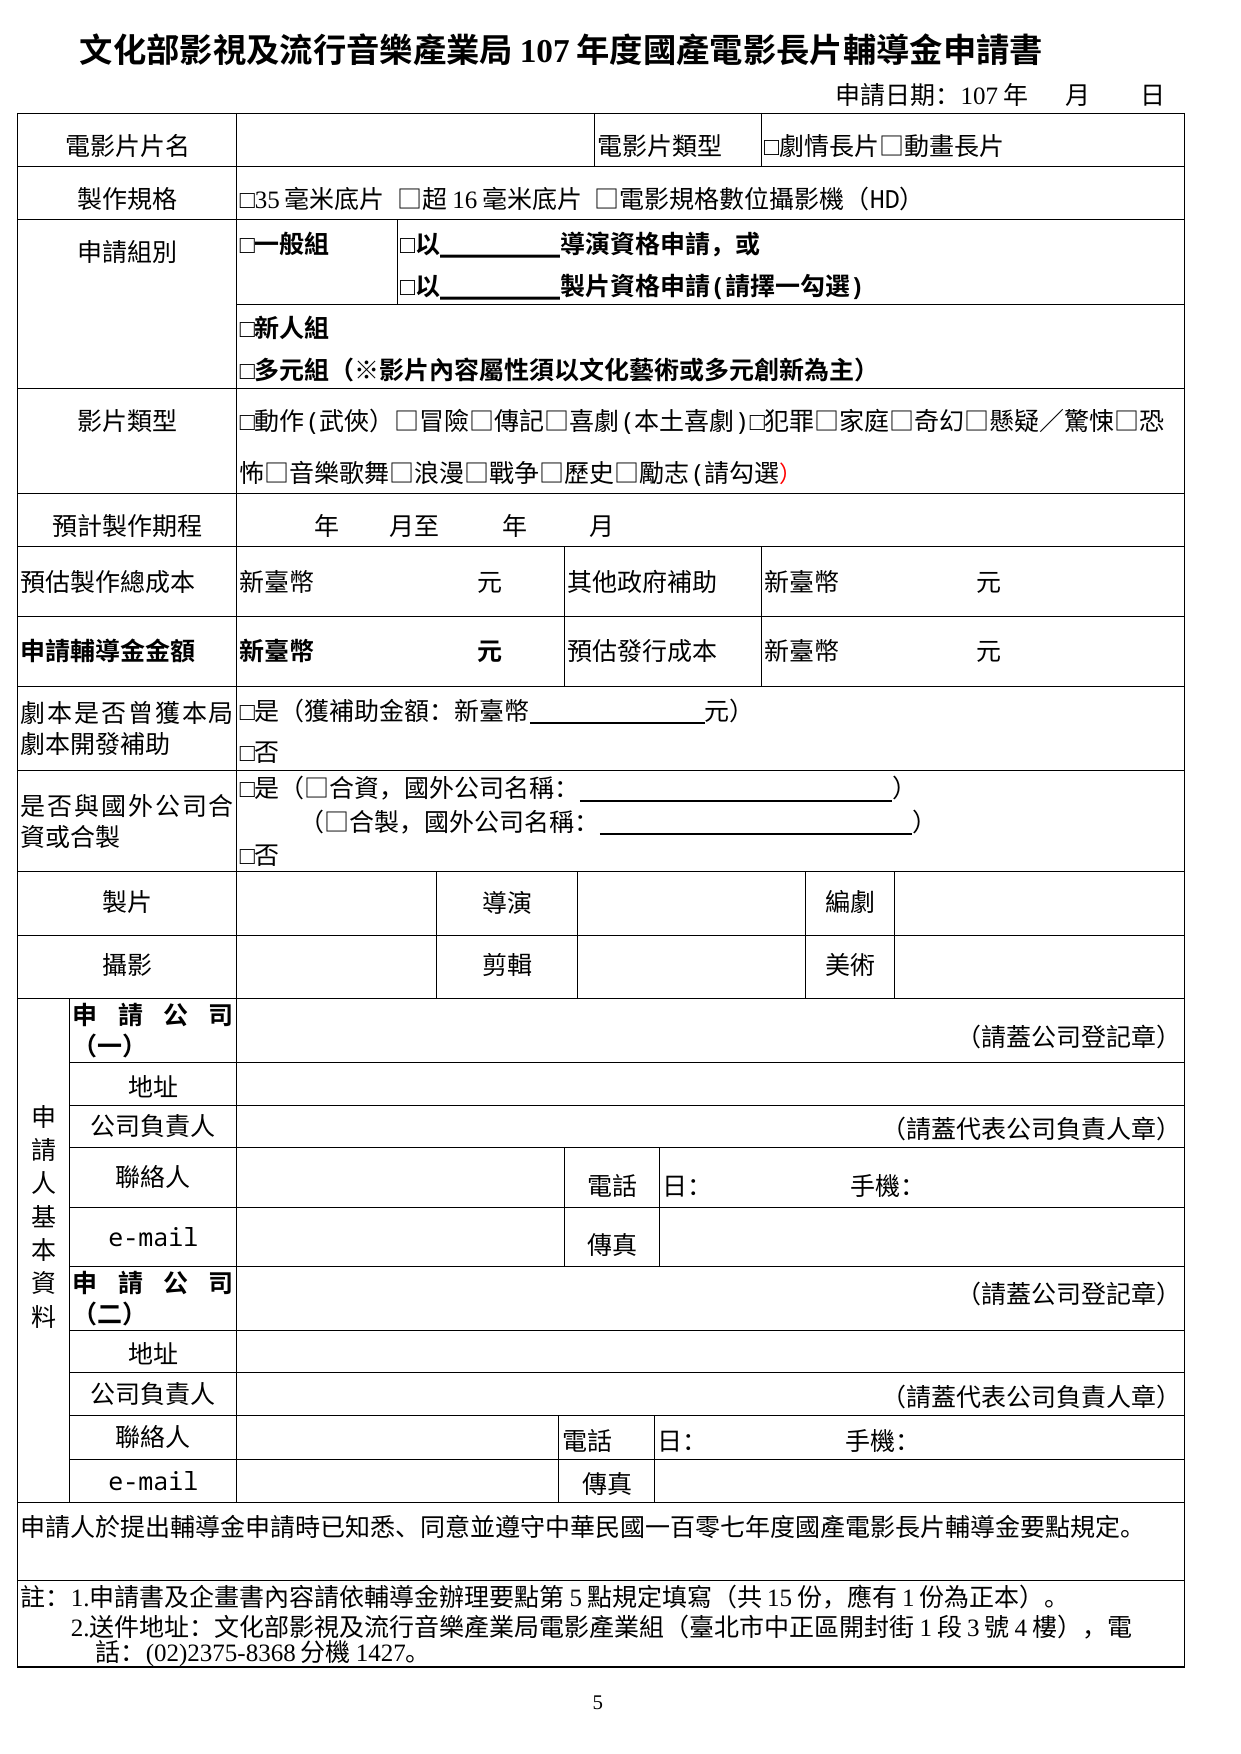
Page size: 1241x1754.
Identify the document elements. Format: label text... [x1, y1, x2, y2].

table_cell 申請人基本資料 [18, 999, 69, 1502]
table_cell 地址 [70, 1063, 236, 1104]
table_cell [237, 1331, 1184, 1372]
table_cell 申請公司（二） [70, 1267, 236, 1329]
table_cell （請蓋代表公司負責人章） [237, 1373, 1184, 1415]
table_cell 聯絡人 [70, 1148, 236, 1207]
table_header [237, 114, 594, 166]
table_cell [578, 936, 805, 998]
table_cell 日： 手機： [655, 1416, 1184, 1459]
table_cell （請蓋公司登記章） [237, 1267, 1184, 1329]
table_cell 電話 [559, 1416, 654, 1459]
table_header 電影片片名 [18, 114, 236, 166]
table_cell □是（獲補助金額：新臺幣 元） □否 [237, 687, 1184, 770]
table_cell 日： 手機： [660, 1148, 1184, 1207]
text 申請日期：107年 月 日 [29, 71, 1165, 113]
table_cell □35毫米底片 □超16毫米底片 □電影規格數位攝影機（HD） [237, 167, 1184, 219]
table_cell [237, 1063, 1184, 1104]
table_cell [895, 936, 1184, 998]
table_cell 攝影 [18, 936, 236, 998]
table_cell （請蓋公司登記章） [237, 999, 1184, 1062]
table_cell 新臺幣 元 [237, 617, 564, 686]
table_cell 地址 [70, 1331, 236, 1372]
table_cell 公司負責人 [70, 1373, 236, 1415]
table_cell [237, 1148, 564, 1207]
list 文化部影視及流行音樂產業局107年度國產電影長片輔導金申請書 [29, 29, 1165, 71]
table_header 電影片類型 [595, 114, 761, 166]
table_cell 公司負責人 [70, 1106, 236, 1147]
table_cell □一般組 [237, 220, 397, 303]
table_header □劇情長片□動畫長片 [762, 114, 1184, 166]
table_cell 傳真 [559, 1460, 654, 1502]
table_cell [237, 1460, 558, 1502]
table_cell [237, 872, 436, 935]
table_cell □動作(武俠）□冒險□傳記□喜劇(本土喜劇)□犯罪□家庭□奇幻□懸疑∕驚悚□恐怖□音樂歌舞□浪漫□戰争□歷史□勵志(請勾選） [237, 389, 1184, 493]
table_cell 預估發行成本 [565, 617, 761, 686]
table_cell 申請公司（一） [70, 999, 236, 1062]
table_cell 新臺幣 元 [237, 547, 564, 616]
table_cell 聯絡人 [70, 1416, 236, 1459]
table_cell [237, 936, 436, 998]
table_cell e-mail [70, 1208, 236, 1266]
table_cell □是（□合資，國外公司名稱： ） （□合製，國外公司名稱： ） □否 [237, 771, 1184, 871]
table_cell 傳真 [565, 1208, 659, 1266]
table_cell 電話 [565, 1148, 659, 1207]
table_cell [578, 872, 805, 935]
table_cell 美術 [806, 936, 894, 998]
table_cell 製作規格 [18, 167, 236, 219]
table_cell 製片 [18, 872, 236, 935]
table_cell 影片類型 [18, 389, 236, 493]
table_cell 預計製作期程 [18, 494, 236, 546]
table_cell 新臺幣 元 [762, 547, 1184, 616]
table_cell [237, 1416, 558, 1459]
table_cell 剪輯 [437, 936, 577, 998]
table_cell 註：1.申請書及企畫書內容請依輔導金辦理要點第5點規定填寫（共15份，應有1份為正本）。 2.送件地址：文化部影視及流行音樂產業局電影產業組（臺北市中正區開封街1段3號4樓），電話：(02)2375-8368分機1427。 [18, 1581, 1184, 1666]
table_cell [237, 1208, 564, 1266]
table_cell 編劇 [806, 872, 894, 935]
table_cell 預估製作總成本 [18, 547, 236, 616]
table_cell 是否與國外公司合資或合製 [18, 771, 236, 871]
table_cell 其他政府補助 [565, 547, 761, 616]
table_cell （請蓋代表公司負責人章） [237, 1106, 1184, 1147]
table_cell 劇本是否曾獲本局劇本開發補助 [18, 687, 236, 770]
table_cell 申請輔導金金額 [18, 617, 236, 686]
table_cell [655, 1460, 1184, 1502]
table_cell 申請組別 [18, 220, 236, 388]
table_cell □新人組 □多元組（※影片內容屬性須以文化藝術或多元創新為主） [237, 305, 1184, 388]
table_cell [660, 1208, 1184, 1266]
table_cell 年 月至 年 月 [237, 494, 1184, 546]
table_cell □以________導演資格申請，或 □以________製片資格申請(請擇一勾選) [398, 220, 1184, 303]
table_cell 新臺幣 元 [762, 617, 1184, 686]
table_cell 申請人於提出輔導金申請時已知悉、同意並遵守中華民國一百零七年度國產電影長片輔導金要點規定。 [18, 1503, 1184, 1580]
table_cell 導演 [437, 872, 577, 935]
table_cell [895, 872, 1184, 935]
table_cell e-mail [70, 1460, 236, 1502]
